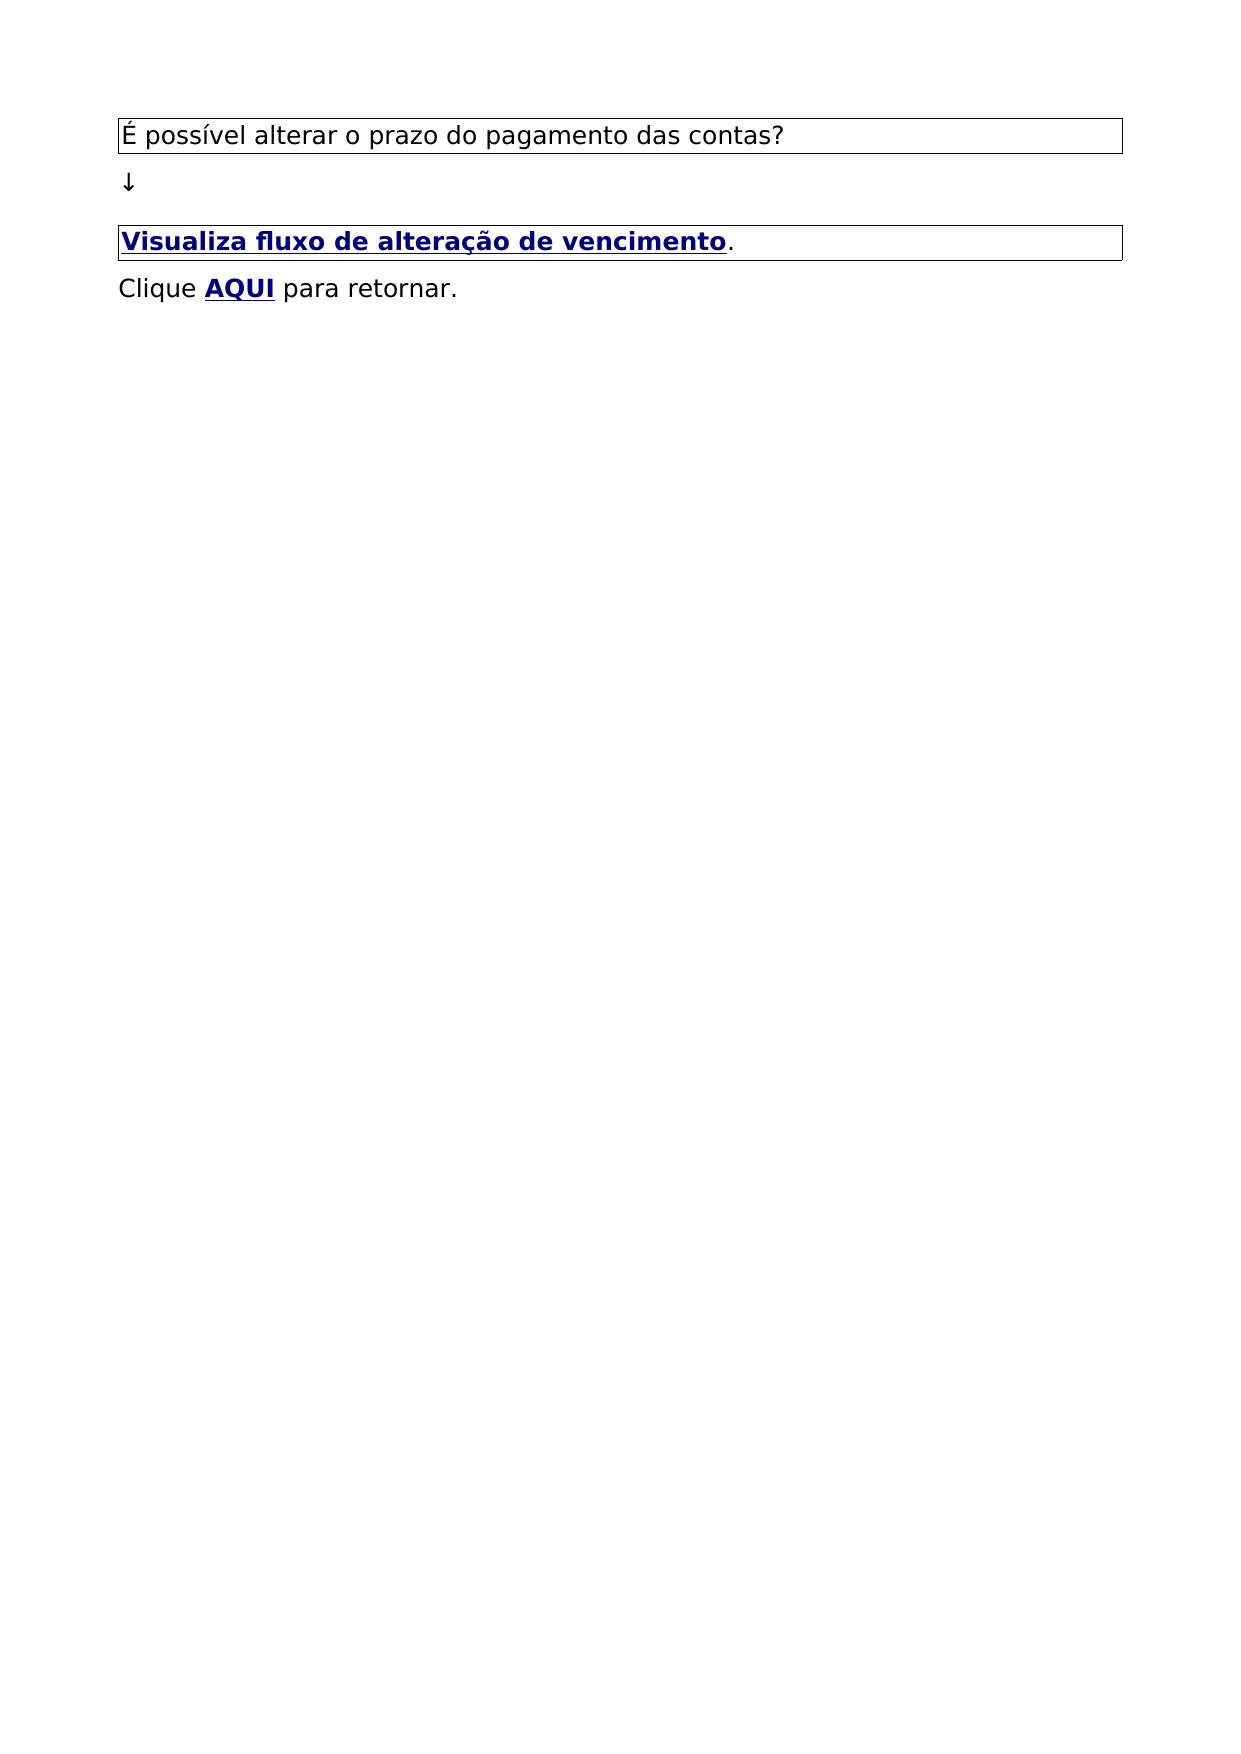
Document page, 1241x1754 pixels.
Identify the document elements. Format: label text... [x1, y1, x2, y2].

text ↓ [118, 168, 1122, 197]
table_header Visualiza fluxo de alteração de vencimento. [119, 226, 1122, 260]
text Clique AQUI para retornar. [118, 274, 1122, 333]
table_header É possível alterar o prazo do pagamento das contas? [119, 119, 1122, 153]
